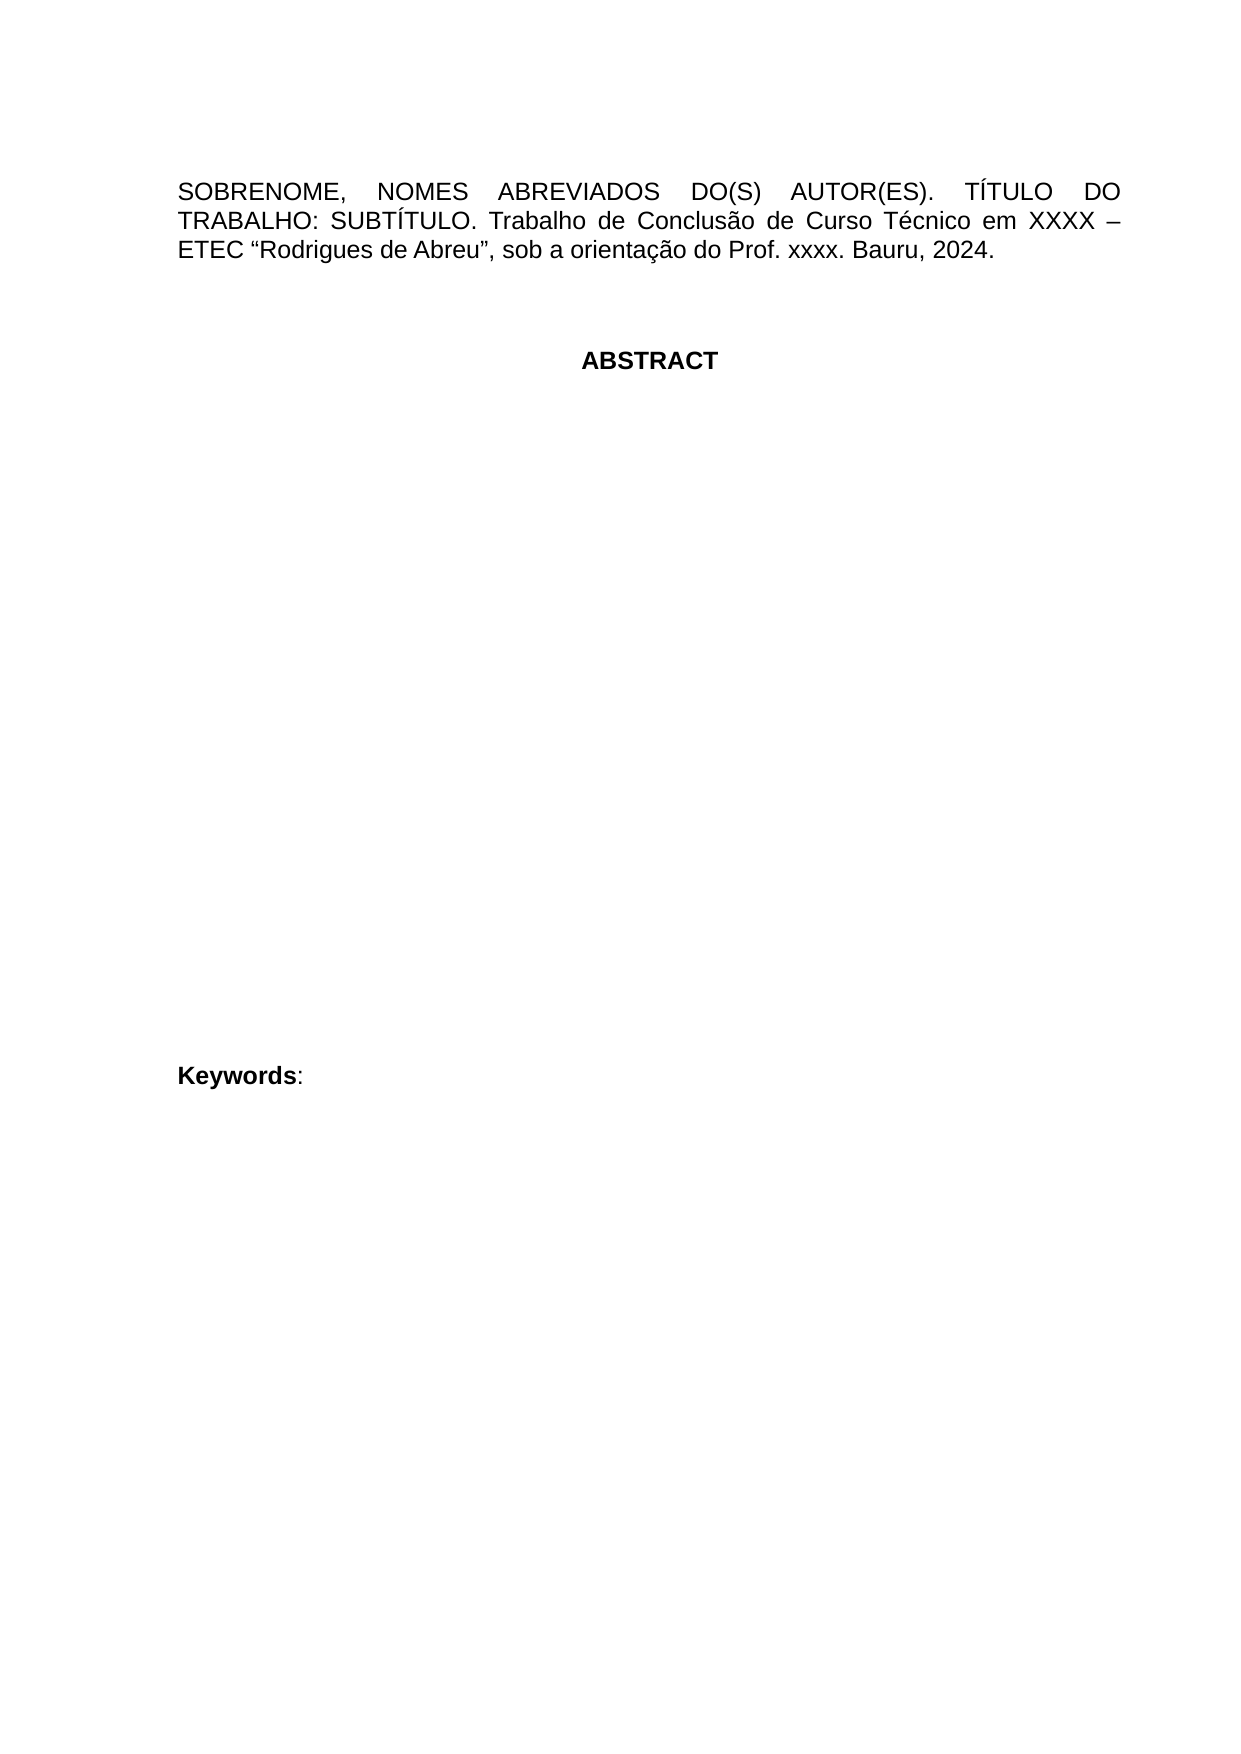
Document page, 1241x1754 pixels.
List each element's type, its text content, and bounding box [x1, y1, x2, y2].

text Abstract [177, 346, 1122, 374]
text Keywords: [177, 1061, 1122, 1090]
text SOBRENOME, NOMES ABREVIADOS DO(S) AUTOR(ES). TÍTULO DO TRABALHO: SUBTÍTULO. Trabalho de Conclusão de Curso Técnico em XXXX – ETEC “Rodrigues de Abreu”, sob a orientação do Prof. xxxx. Bauru, 2024. [177, 177, 1122, 263]
